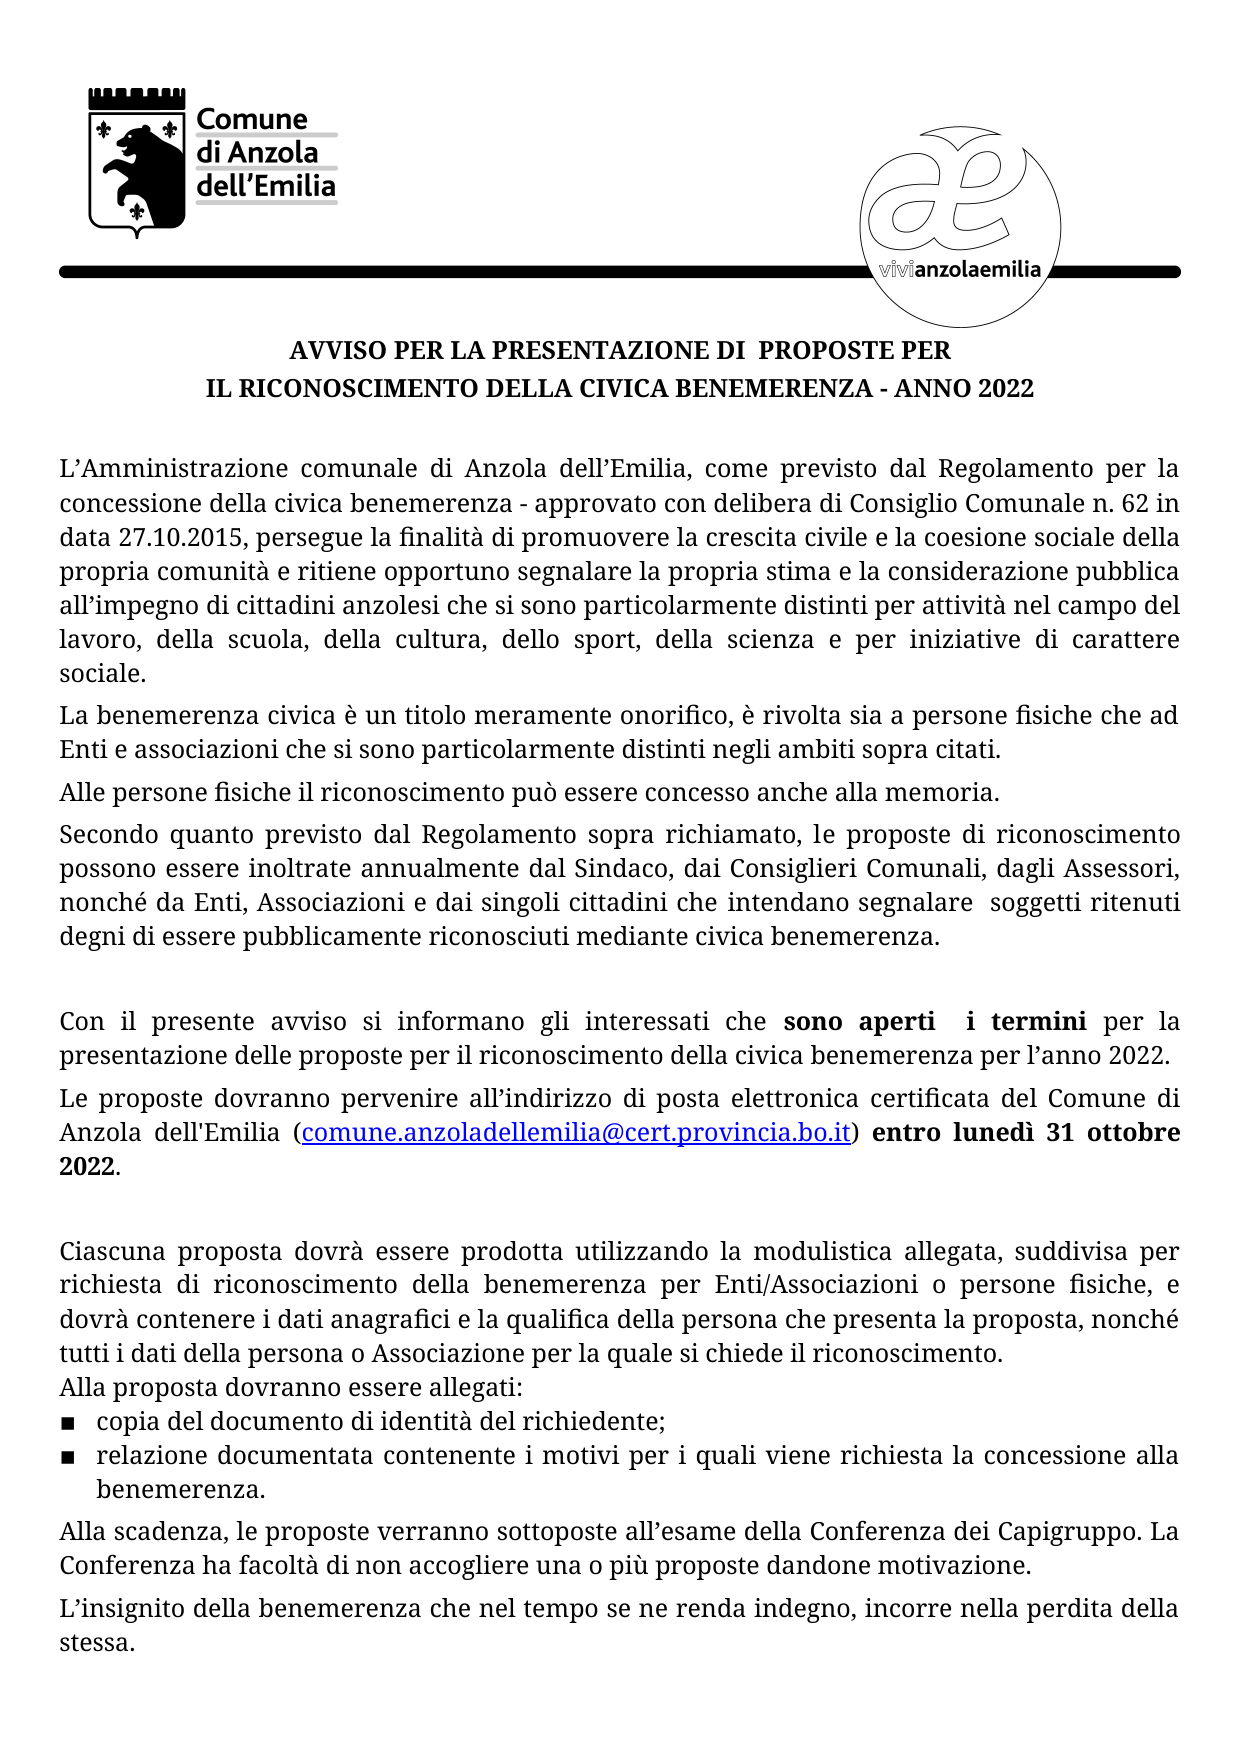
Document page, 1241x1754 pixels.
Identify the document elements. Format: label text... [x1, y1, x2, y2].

text Secondo quanto previsto dal Regolamento sopra richiamato, le proposte di riconoscimento possono essere inoltrate annualmente dal Sindaco, dai Consiglieri Comunali, dagli Assessori, nonché da Enti, Associazioni e dai singoli cittadini che intendano segnalare soggetti ritenuti degni di essere pubblicamente riconosciuti mediante civica benemerenza. [59, 817, 1181, 953]
text Ciascuna proposta dovrà essere prodotta utilizzando la modulistica allegata, suddivisa per richiesta di riconoscimento della benemerenza per Enti/Associazioni o persone fisiche, e dovrà contenere i dati anagrafici e la qualifica della persona che presenta la proposta, nonché tutti i dati della persona o Associazione per la quale si chiede il riconoscimento. [59, 1233, 1181, 1369]
text La benemerenza civica è un titolo meramente onorifico, è rivolta sia a persone fisiche che ad Enti e associazioni che si sono particolarmente distinti negli ambiti sopra citati. [59, 698, 1181, 766]
text AVVISO PER LA PRESENTAZIONE DI PROPOSTE PER [59, 332, 1181, 366]
list relazione documentata contenente i motivi per i quali viene richiesta la concessione alla benemerenza. [59, 1437, 1181, 1506]
text Con il presente avviso si informano gli interessati che sono aperti i termini per la presentazione delle proposte per il riconoscimento della civica benemerenza per l’anno 2022. [59, 1004, 1181, 1072]
list copia del documento di identità del richiedente; [59, 1403, 1181, 1437]
text Le proposte dovranno pervenire all’indirizzo di posta elettronica certificata del Comune di Anzola dell'Emilia (comune.anzoladellemilia@cert.provincia.bo.it) entro lunedì 31 ottobre 2022. [59, 1080, 1181, 1182]
text L’insignito della benemerenza che nel tempo se ne renda indegno, incorre nella perdita della stessa. [59, 1590, 1181, 1658]
text Alla scadenza, le proposte verranno sottoposte all’esame della Conferenza dei Capigruppo. La Conferenza ha facoltà di non accogliere una o più proposte dandone motivazione. [59, 1514, 1181, 1582]
picture [59, 88, 1181, 328]
text L’Amministrazione comunale di Anzola dell’Emilia, come previsto dal Regolamento per la concessione della civica benemerenza - approvato con delibera di Consiglio Comunale n. 62 in data 27.10.2015, persegue la finalità di promuovere la crescita civile e la coesione sociale della propria comunità e ritiene opportuno segnalare la propria stima e la considerazione pubblica all’impegno di cittadini anzolesi che si sono particolarmente distinti per attività nel campo del lavoro, della scuola, della cultura, dello sport, della scienza e per iniziative di carattere sociale. [59, 451, 1181, 689]
text Alle persone fisiche il riconoscimento può essere concesso anche alla memoria. [59, 774, 1181, 808]
text IL RICONOSCIMENTO DELLA CIVICA BENEMERENZA - ANNO 2022 [59, 371, 1181, 404]
text Alla proposta dovranno essere allegati: [59, 1369, 1181, 1403]
